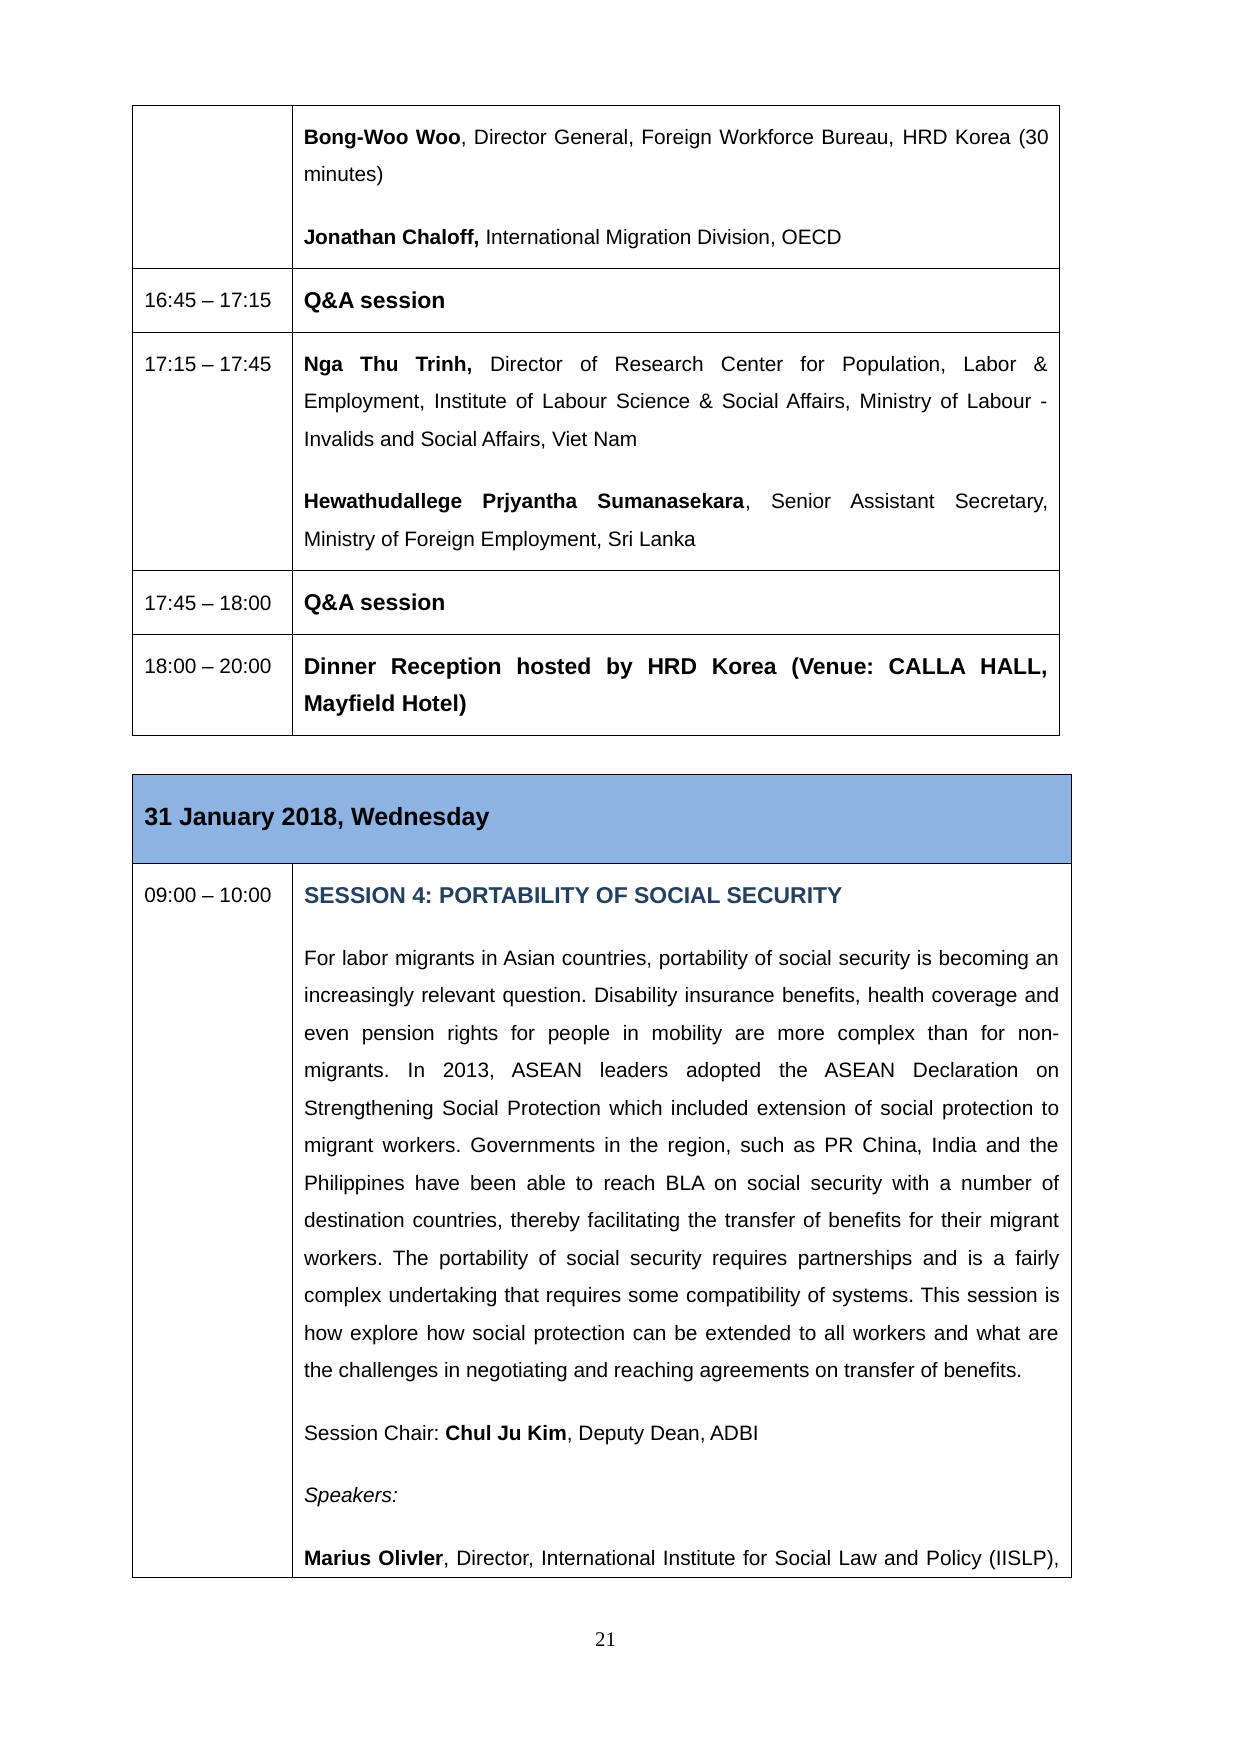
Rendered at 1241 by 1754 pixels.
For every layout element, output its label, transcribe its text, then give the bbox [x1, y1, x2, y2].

table_cell SESSION 4: PORTABILITY OF SOCIAL SECURITY For labor migrants in Asian countries, portability of social security is becoming an increasingly relevant question. Disability insurance benefits, health coverage and even pension rights for people in mobility are more complex than for non-migrants. In 2013, ASEAN leaders adopted the ASEAN Declaration on Strengthening Social Protection which included extension of social protection to migrant workers. Governments in the region, such as PR China, India and the Philippines have been able to reach BLA on social security with a number of destination countries, thereby facilitating the transfer of benefits for their migrant workers. The portability of social security requires partnerships and is a fairly complex undertaking that requires some compatibility of systems. This session is how explore how social protection can be extended to all workers and what are the challenges in negotiating and reaching agreements on transfer of benefits. Session Chair: Chul Ju Kim, Deputy Dean, ADBI Speakers: Marius OlivIer, Director, International Institute for Social Law and Policy (IISLP), [293, 864, 1071, 1577]
table_cell Nga Thu Trinh, Director of Research Center for Population, Labor & Employment, Institute of Labour Science & Social Affairs, Ministry of Labour - Invalids and Social Affairs, Viet Nam Hewathudallege Prjyantha Sumanasekara, Senior Assistant Secretary, Ministry of Foreign Employment, Sri Lanka [293, 333, 1059, 570]
table_cell 16:45 – 17:15 [133, 269, 292, 332]
table_cell 17:15 – 17:45 [133, 333, 292, 570]
table_cell 09:00 – 10:00 [133, 864, 292, 1577]
table_cell [133, 106, 292, 268]
table_cell Q&A session [293, 571, 1059, 634]
table_cell Dinner Reception hosted by HRD Korea (Venue: CALLA HALL, Mayfield Hotel) [293, 635, 1059, 735]
table_cell Q&A session [293, 269, 1059, 332]
table_cell Bong-Woo Woo, Director General, Foreign Workforce Bureau, HRD Korea (30 minutes) Jonathan Chaloff, International Migration Division, OECD [293, 106, 1059, 268]
table_header 31 January 2018, Wednesday [133, 775, 1071, 863]
table_cell 17:45 – 18:00 [133, 571, 292, 634]
table_cell 18:00 – 20:00 [133, 635, 292, 735]
